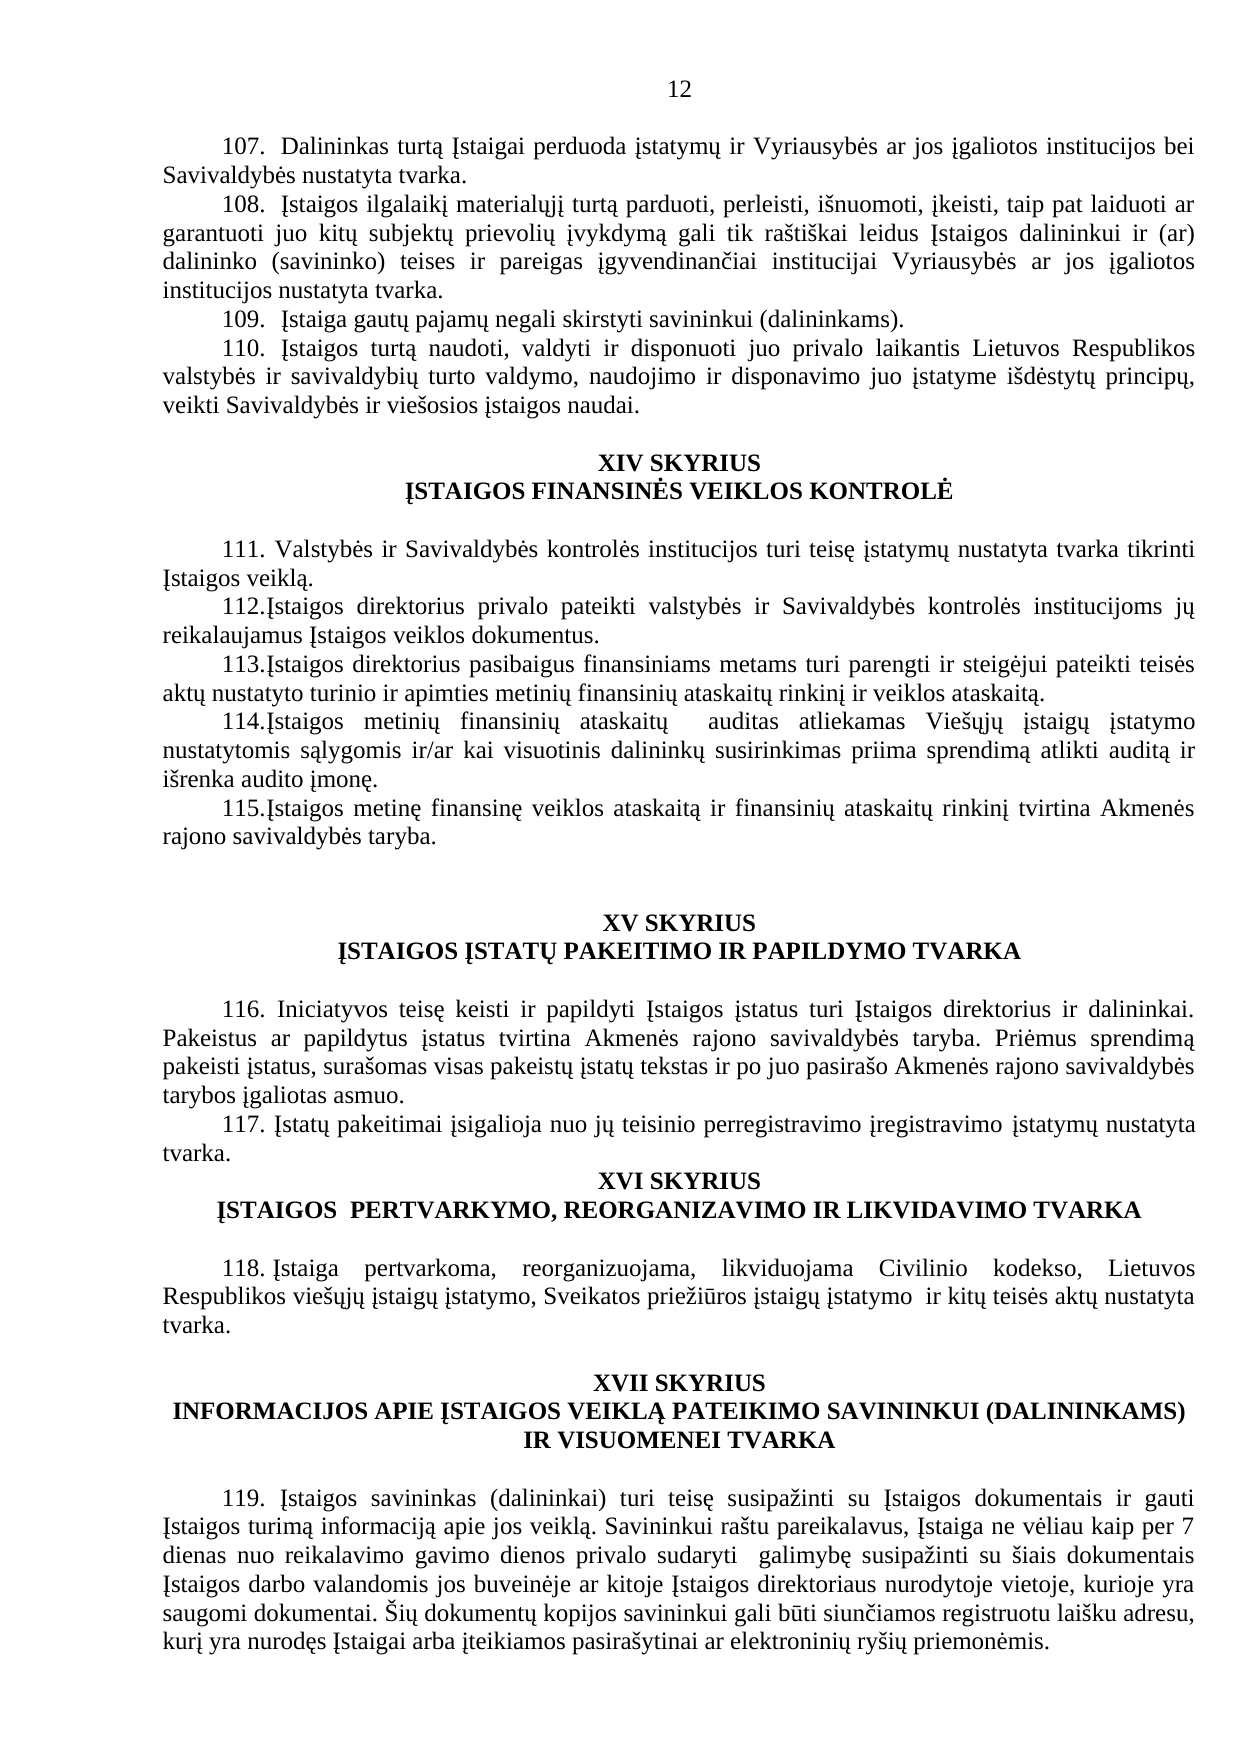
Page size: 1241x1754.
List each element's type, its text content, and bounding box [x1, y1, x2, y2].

text 109. Įstaiga gautų pajamų negali skirstyti savininkui (dalininkams). [162, 304, 1196, 333]
text ĮSTAIGOS PERTVARKYMO, REORGANIZAVIMO IR LIKVIDAVIMO TVARKA [162, 1195, 1196, 1224]
text 114. Įstaigos metinių finansinių ataskaitų auditas atliekamas Viešųjų įstaigų įstatymo nustatytomis sąlygomis ir/ar kai visuotinis dalininkų susirinkimas priima sprendimą atlikti auditą ir išrenka audito įmonę. [162, 706, 1196, 793]
text 118. Įstaiga pertvarkoma, reorganizuojama, likviduojama Civilinio kodekso, Lietuvos Respublikos viešųjų įstaigų įstatymo, Sveikatos priežiūros įstaigų įstatymo ir kitų teisės aktų nustatyta tvarka. [162, 1253, 1196, 1339]
text 110. Įstaigos turtą naudoti, valdyti ir disponuoti juo privalo laikantis Lietuvos Respublikos valstybės ir savivaldybių turto valdymo, naudojimo ir disponavimo juo įstatyme išdėstytų principų, veikti Savivaldybės ir viešosios įstaigos naudai. [162, 333, 1196, 419]
text XVII SKYRIUS [162, 1368, 1196, 1396]
text XIV SKYRIUS [162, 448, 1196, 476]
text 113. Įstaigos direktorius pasibaigus finansiniams metams turi parengti ir steigėjui pateikti teisės aktų nustatyto turinio ir apimties metinių finansinių ataskaitų rinkinį ir veiklos ataskaitą. [162, 649, 1196, 706]
text XVI SKYRIUS [162, 1166, 1196, 1195]
text XV SKYRIUS [162, 908, 1196, 936]
text 117. Įstatų pakeitimai įsigalioja nuo jų teisinio perregistravimo įregistravimo įstatymų nustatyta tvarka. [162, 1109, 1196, 1166]
text 119. Įstaigos savininkas (dalininkai) turi teisę susipažinti su Įstaigos dokumentais ir gauti Įstaigos turimą informaciją apie jos veiklą. Savininkui raštu pareikalavus, Įstaiga ne vėliau kaip per 7 dienas nuo reikalavimo gavimo dienos privalo sudaryti galimybę susipažinti su šiais dokumentais Įstaigos darbo valandomis jos buveinėje ar kitoje Įstaigos direktoriaus nurodytoje vietoje, kurioje yra saugomi dokumentai. Šių dokumentų kopijos savininkui gali būti siunčiamos registruotu laišku adresu, kurį yra nurodęs Įstaigai arba įteikiamos pasirašytinai ar elektroninių ryšių priemonėmis. [162, 1483, 1196, 1655]
text 115. Įstaigos metinę finansinę veiklos ataskaitą ir finansinių ataskaitų rinkinį tvirtina Akmenės rajono savivaldybės taryba. [162, 793, 1196, 850]
text ĮSTAIGOS FINANSINĖS VEIKLOS KONTROLĖ [162, 476, 1196, 505]
text ĮSTAIGOS ĮSTATŲ PAKEITIMO IR PAPILDYMO TVARKA [162, 936, 1196, 965]
text INFORMACIJOS APIE ĮSTAIGOS VEIKLĄ PATEIKIMO SAVININKUI (DALININKAMS) IR VISUOMENEI TVARKA [162, 1396, 1196, 1454]
text 116. Iniciatyvos teisę keisti ir papildyti Įstaigos įstatus turi Įstaigos direktorius ir dalininkai. Pakeistus ar papildytus įstatus tvirtina Akmenės rajono savivaldybės taryba. Priėmus sprendimą pakeisti įstatus, surašomas visas pakeistų įstatų tekstas ir po juo pasirašo Akmenės rajono savivaldybės tarybos įgaliotas asmuo. [162, 994, 1196, 1109]
text 111. Valstybės ir Savivaldybės kontrolės institucijos turi teisę įstatymų nustatyta tvarka tikrinti Įstaigos veiklą. [162, 534, 1196, 591]
text 107. Dalininkas turtą Įstaigai perduoda įstatymų ir Vyriausybės ar jos įgaliotos institucijos bei Savivaldybės nustatyta tvarka. [162, 131, 1196, 189]
text 112. Įstaigos direktorius privalo pateikti valstybės ir Savivaldybės kontrolės institucijoms jų reikalaujamus Įstaigos veiklos dokumentus. [162, 591, 1196, 649]
text 108. Įstaigos ilgalaikį materialųjį turtą parduoti, perleisti, išnuomoti, įkeisti, taip pat laiduoti ar garantuoti juo kitų subjektų prievolių įvykdymą gali tik raštiškai leidus Įstaigos dalininkui ir (ar) dalininko (savininko) teises ir pareigas įgyvendinančiai institucijai Vyriausybės ar jos įgaliotos institucijos nustatyta tvarka. [162, 189, 1196, 304]
